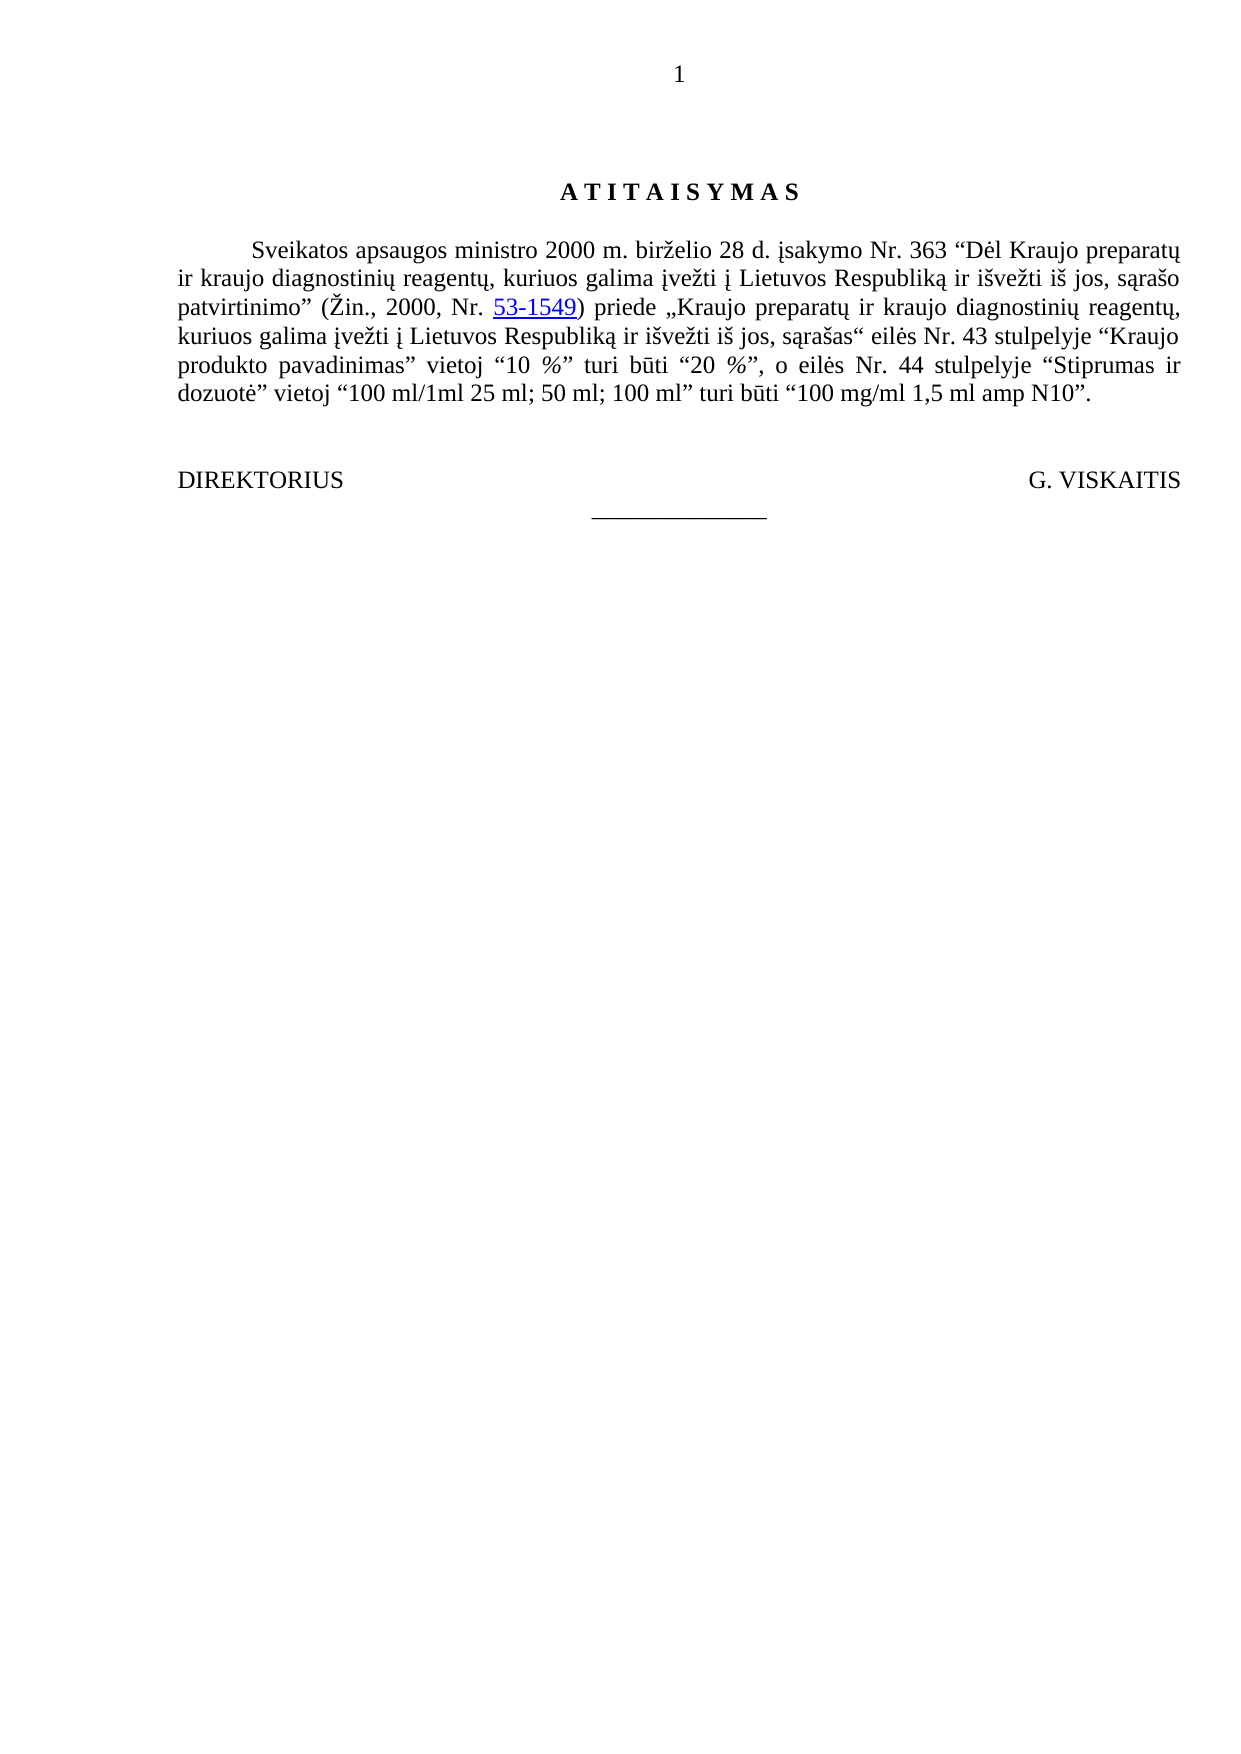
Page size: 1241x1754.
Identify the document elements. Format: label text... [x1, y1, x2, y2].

text ATITAISYMAS [177, 177, 1181, 206]
text Sveikatos apsaugos ministro 2000 m. birželio 28 d. įsakymo Nr. 363 “Dėl Kraujo preparatų ir kraujo diagnostinių reagentų, kuriuos galima įvežti į Lietuvos Respubliką ir išvežti iš jos, sąrašo patvirtinimo” (Žin., 2000, Nr. 53-1549) priede „Kraujo preparatų ir kraujo diagnostinių reagentų, kuriuos galima įvežti į Lietuvos Respubliką ir išvežti iš jos, sąrašas“ eilės Nr. 43 stulpelyje “Kraujo produkto pavadinimas” vietoj “10 %” turi būti “20 %”, o eilės Nr. 44 stulpelyje “Stiprumas ir dozuotė” vietoj “100 ml/1ml 25 ml; 50 ml; 100 ml” turi būti “100 mg/ml 1,5 ml amp N10”. [177, 235, 1181, 407]
text ______________ [177, 493, 1181, 522]
text DIREKTORIUS G. VISKAITIS [177, 465, 1181, 493]
